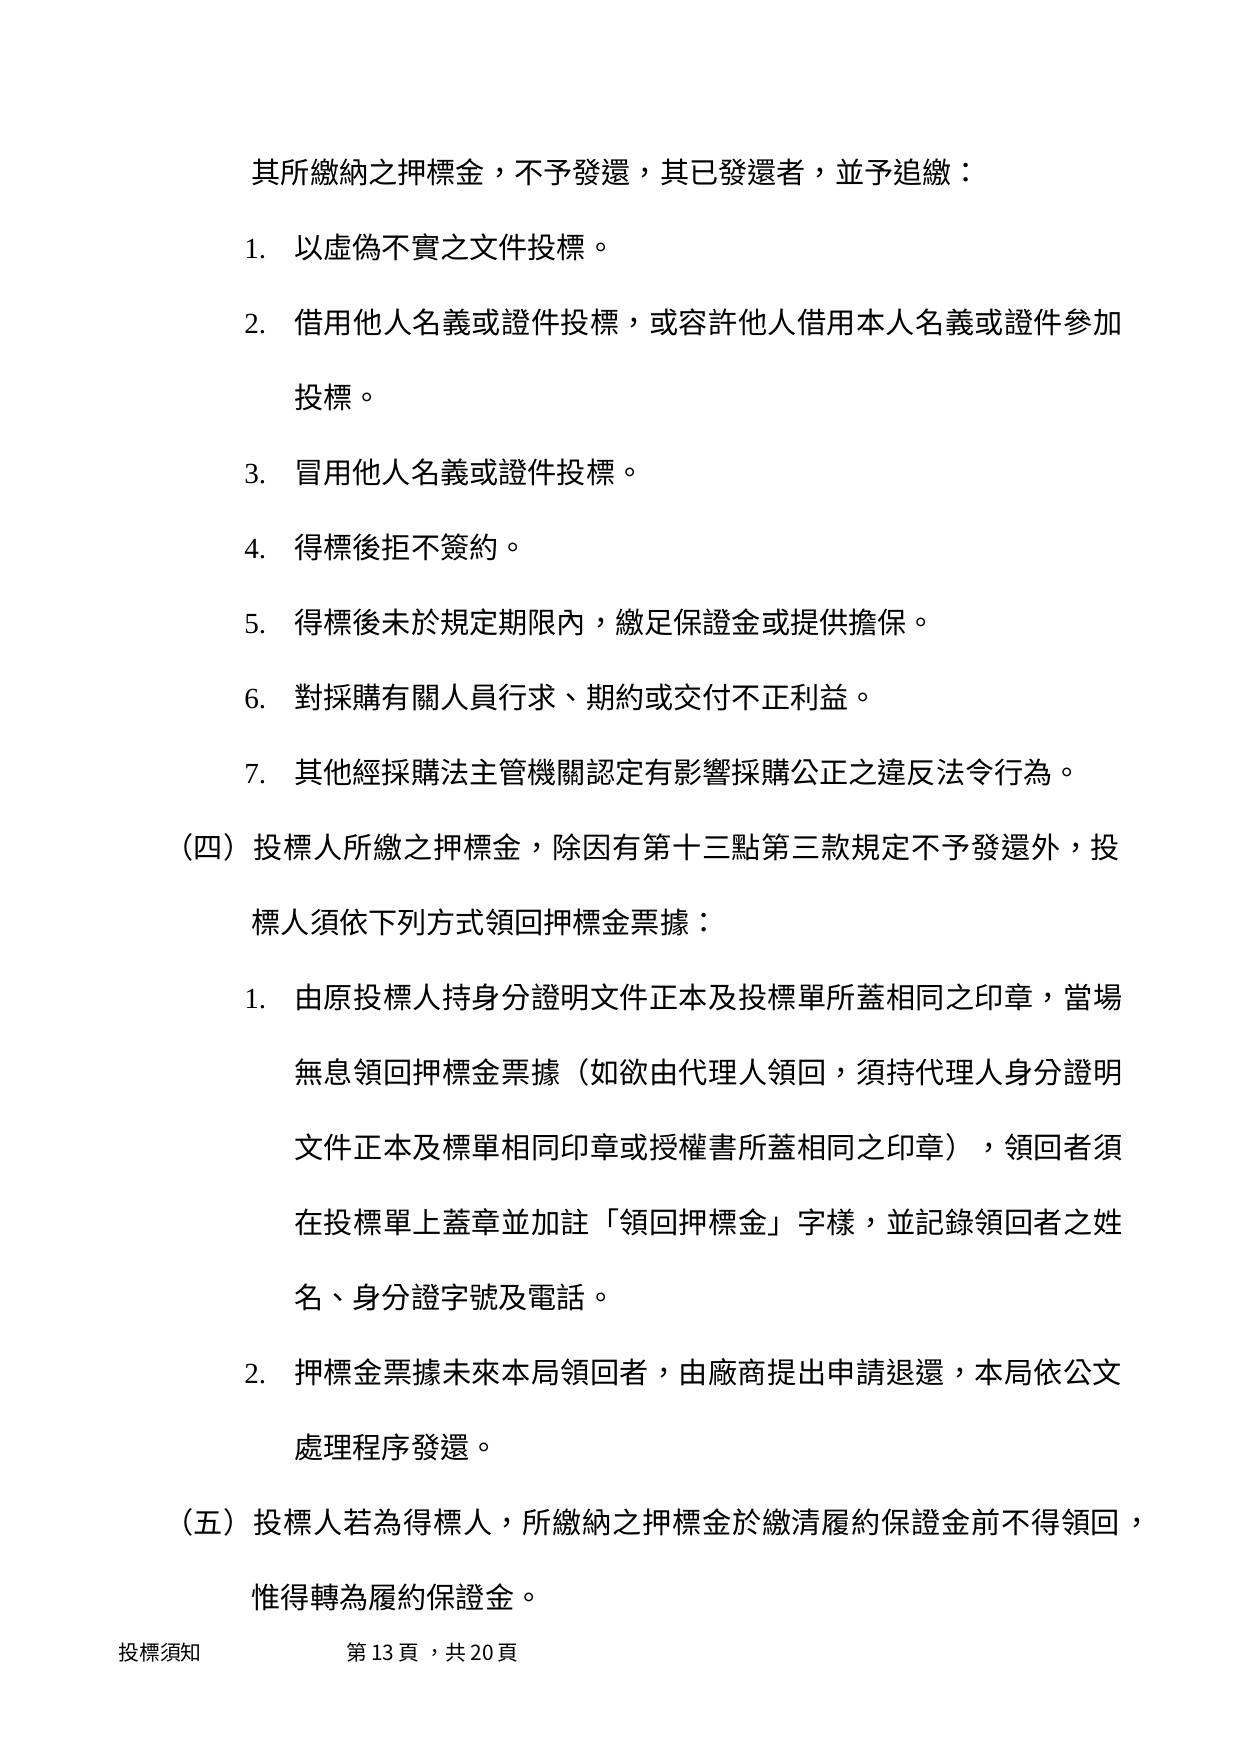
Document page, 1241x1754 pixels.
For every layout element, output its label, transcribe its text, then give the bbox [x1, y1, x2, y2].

text （四）投標人所繳之押標金，除因有第十三點第三款規定不予發還外，投標人須依下列方式領回押標金票據： [164, 802, 1122, 952]
list 押標金票據未來本局領回者，由廠商提出申請退還，本局依公文處理程序發還。 [244, 1327, 1122, 1477]
list 得標後拒不簽約。 [244, 502, 1122, 577]
text （五）投標人若為得標人，所繳納之押標金於繳清履約保證金前不得領回，惟得轉為履約保證金。 [164, 1477, 1122, 1627]
list 對採購有關人員行求、期約或交付不正利益。 [244, 652, 1122, 727]
list 冒用他人名義或證件投標。 [244, 427, 1122, 502]
list 以虛偽不實之文件投標。 [244, 202, 1122, 277]
list 由原投標人持身分證明文件正本及投標單所蓋相同之印章，當場無息領回押標金票據（如欲由代理人領回，須持代理人身分證明文件正本及標單相同印章或授權書所蓋相同之印章），領回者須在投標單上蓋章並加註「領回押標金」字樣，並記錄領回者之姓名、身分證字號及電話。 [244, 952, 1122, 1327]
list 借用他人名義或證件投標，或容許他人借用本人名義或證件參加投標。 [244, 277, 1122, 427]
text （三）除本須知或契約書另有規定外，於本局宣布決標、流、廢標及停止開標後，依規定無息發還所繳納之押標金。但投標人有下列情形者，其所繳納之押標金，不予發還，其已發還者，並予追繳： [164, 127, 1122, 202]
list 其他經採購法主管機關認定有影響採購公正之違反法令行為。 [244, 727, 1122, 802]
list 得標後未於規定期限內，繳足保證金或提供擔保。 [244, 577, 1122, 652]
